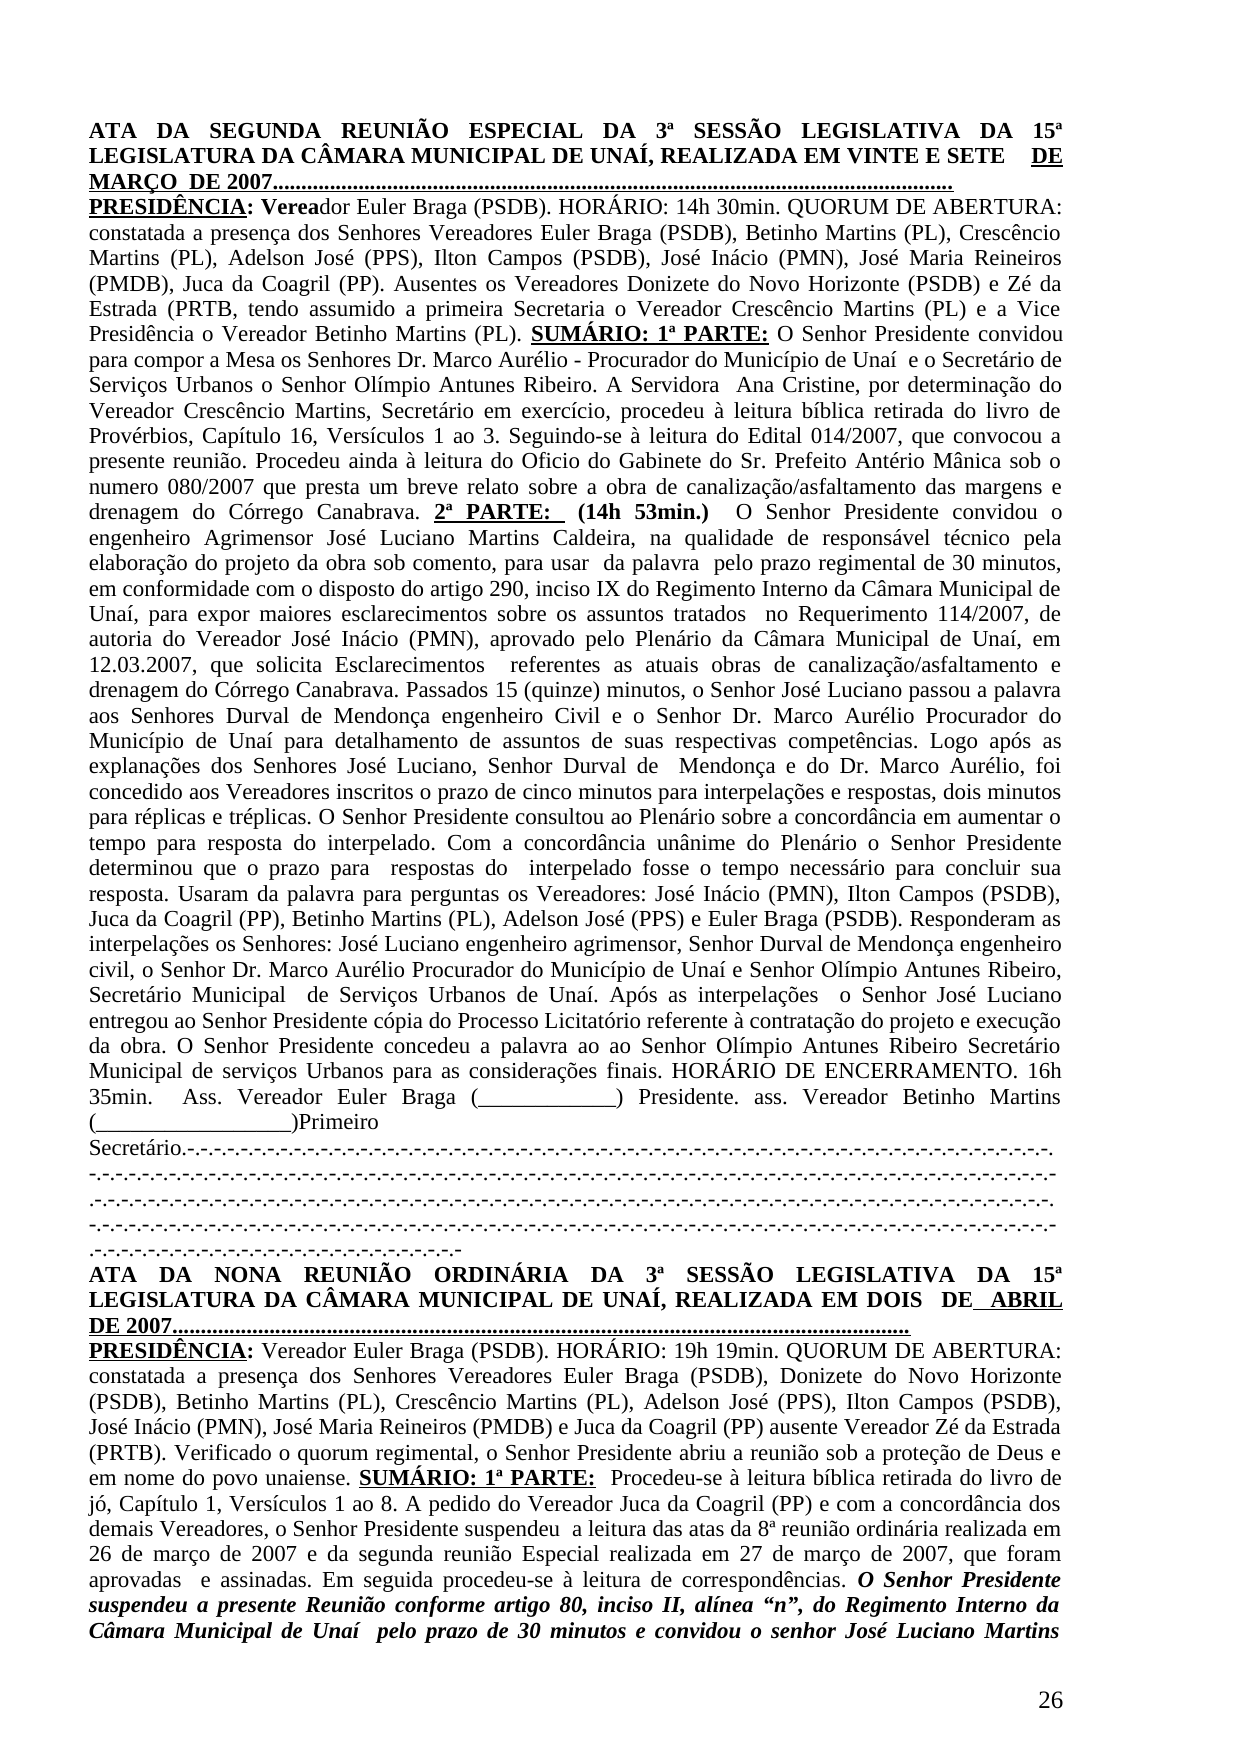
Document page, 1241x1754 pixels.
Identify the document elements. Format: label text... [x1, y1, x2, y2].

text PRESIDÊNCIA: Vereador Euler Braga (PSDB). HORÁRIO: 19h 19min. QUORUM DE ABERTURA: constatada a presença dos Senhores Vereadores Euler Braga (PSDB), Donizete do Novo Horizonte (PSDB), Betinho Martins (PL), Crescêncio Martins (PL), Adelson José (PPS), Ilton Campos (PSDB), José Inácio (PMN), José Maria Reineiros (PMDB) e Juca da Coagril (PP) ausente Vereador Zé da Estrada (PRTB). Verificado o quorum regimental, o Senhor Presidente abriu a reunião sob a proteção de Deus e em nome do povo unaiense. SUMÁRIO: 1ª PARTE: Procedeu-se à leitura bíblica retirada do livro de jó, Capítulo 1, Versículos 1 ao 8. A pedido do Vereador Juca da Coagril (PP) e com a concordância dos demais Vereadores, o Senhor Presidente suspendeu a leitura das atas da 8ª reunião ordinária realizada em 26 de março de 2007 e da segunda reunião Especial realizada em 27 de março de 2007, que foram aprovadas e assinadas. Em seguida procedeu-se à leitura de correspondências. O Senhor Presidente suspendeu a presente Reunião conforme artigo 80, inciso II, alínea “n”, do Regimento Interno da Câmara Municipal de Unaí pelo prazo de 30 minutos e convidou o senhor José Luciano Martins [88, 1338, 1063, 1643]
text ATA DA SEGUNDA REUNIÃO ESPECIAL DA 3ª SESSÃO LEGISLATIVA DA 15ª LEGISLATURA DA CÂMARA MUNICIPAL DE UNAÍ, REALIZADA EM VINTE E SETE DE MARÇO DE 2007....................................................................................................................... [88, 118, 1063, 194]
text ATA DA NONA REUNIÃO ORDINÁRIA DA 3ª SESSÃO LEGISLATIVA DA 15ª LEGISLATURA DA CÂMARA MUNICIPAL DE UNAÍ, REALIZADA EM DOIS DE ABRIL DE 2007................................................................................................................................. [88, 1262, 1063, 1338]
text PRESIDÊNCIA: Vereador Euler Braga (PSDB). HORÁRIO: 14h 30min. QUORUM DE ABERTURA: constatada a presença dos Senhores Vereadores Euler Braga (PSDB), Betinho Martins (PL), Crescêncio Martins (PL), Adelson José (PPS), Ilton Campos (PSDB), José Inácio (PMN), José Maria Reineiros (PMDB), Juca da Coagril (PP). Ausentes os Vereadores Donizete do Novo Horizonte (PSDB) e Zé da Estrada (PRTB, tendo assumido a primeira Secretaria o Vereador Crescêncio Martins (PL) e a Vice Presidência o Vereador Betinho Martins (PL). SUMÁRIO: 1ª PARTE: O Senhor Presidente convidou para compor a Mesa os Senhores Dr. Marco Aurélio - Procurador do Município de Unaí e o Secretário de Serviços Urbanos o Senhor Olímpio Antunes Ribeiro. A Servidora Ana Cristine, por determinação do Vereador Crescêncio Martins, Secretário em exercício, procedeu à leitura bíblica retirada do livro de Provérbios, Capítulo 16, Versículos 1 ao 3. Seguindo-se à leitura do Edital 014/2007, que convocou a presente reunião. Procedeu ainda à leitura do Oficio do Gabinete do Sr. Prefeito Antério Mânica sob o numero 080/2007 que presta um breve relato sobre a obra de canalização/asfaltamento das margens e drenagem do Córrego Canabrava. 2ª PARTE: (14h 53min.) O Senhor Presidente convidou o engenheiro Agrimensor José Luciano Martins Caldeira, na qualidade de responsável técnico pela elaboração do projeto da obra sob comento, para usar da palavra pelo prazo regimental de 30 minutos, em conformidade com o disposto do artigo 290, inciso IX do Regimento Interno da Câmara Municipal de Unaí, para expor maiores esclarecimentos sobre os assuntos tratados no Requerimento 114/2007, de autoria do Vereador José Inácio (PMN), aprovado pelo Plenário da Câmara Municipal de Unaí, em 12.03.2007, que solicita Esclarecimentos referentes as atuais obras de canalização/asfaltamento e drenagem do Córrego Canabrava. Passados 15 (quinze) minutos, o Senhor José Luciano passou a palavra aos Senhores Durval de Mendonça engenheiro Civil e o Senhor Dr. Marco Aurélio Procurador do Município de Unaí para detalhamento de assuntos de suas respectivas competências. Logo após as explanações dos Senhores José Luciano, Senhor Durval de Mendonça e do Dr. Marco Aurélio, foi concedido aos Vereadores inscritos o prazo de cinco minutos para interpelações e respostas, dois minutos para réplicas e tréplicas. O Senhor Presidente consultou ao Plenário sobre a concordância em aumentar o tempo para resposta do interpelado. Com a concordância unânime do Plenário o Senhor Presidente determinou que o prazo para respostas do interpelado fosse o tempo necessário para concluir sua resposta. Usaram da palavra para perguntas os Vereadores: José Inácio (PMN), Ilton Campos (PSDB), Juca da Coagril (PP), Betinho Martins (PL), Adelson José (PPS) e Euler Braga (PSDB). Responderam as interpelações os Senhores: José Luciano engenheiro agrimensor, Senhor Durval de Mendonça engenheiro civil, o Senhor Dr. Marco Aurélio Procurador do Município de Unaí e Senhor Olímpio Antunes Ribeiro, Secretário Municipal de Serviços Urbanos de Unaí. Após as interpelações o Senhor José Luciano entregou ao Senhor Presidente cópia do Processo Licitatório referente à contratação do projeto e execução da obra. O Senhor Presidente concedeu a palavra ao ao Senhor Olímpio Antunes Ribeiro Secretário Municipal de serviços Urbanos para as considerações finais. HORÁRIO DE ENCERRAMENTO. 16h 35min. Ass. Vereador Euler Braga (____________) Presidente. ass. Vereador Betinho Martins (_________________)Primeiro Secretário.-.-.-.-.-.-.-.-.-.-.-.-.-.-.-.-.-.-.-.-.-.-.-.-.-.-.-.-.-.-.-.-.-.-.-.-.-.-.-.-.-.-.-.-.-.-.-.-.-.-.-.-.-.-.-.-.-.-.-.-.-.-.-.-.-.-.-.-.-.-.-.-.-.-.-.-.-.-.-.-.-.-.-.-.-.-.-.-.-.-.-.-.-.-.-.-.-.-.-.-.-.-.-.-.-.-.-.-.-.-.-.-.-.-.-.-.-.-.-.-.-.-.-.-.-.-.-.-.-.-.-.-.-.-.-.-.-.-.-.-.-.-.-.-.-.-.-.-.-.-.-.-.-.-.-.-.-.-.-.-.-.-.-.-.-.-.-.-.-.-.-.-.-.-.-.-.-.-.-.-.-.-.-.-.-.-.-.-.-.-.-.-.-.-.-.-.-.-.-.-.-.-.-.-.-.-.-.-.-.-.-.-.-.-.-.-.-.-.-.-.-.-.-.-.-.-.-.-.-.-.-.-.-.-.-.-.-.-.-.-.-.-.-.-.-.-.-.-.-.-.-.-.-.-.-.-.-.-.-.-.-.-.-.-.-.-.-.-.-.-.-.-.-.-.-.-.-.-.-.-.-.-.-.-.-.-.-.-.-.-.-.-.-.-.-.-.-.-.-.-.-.-.-.-.-.-.-.-.-.-.- [88, 194, 1063, 1262]
